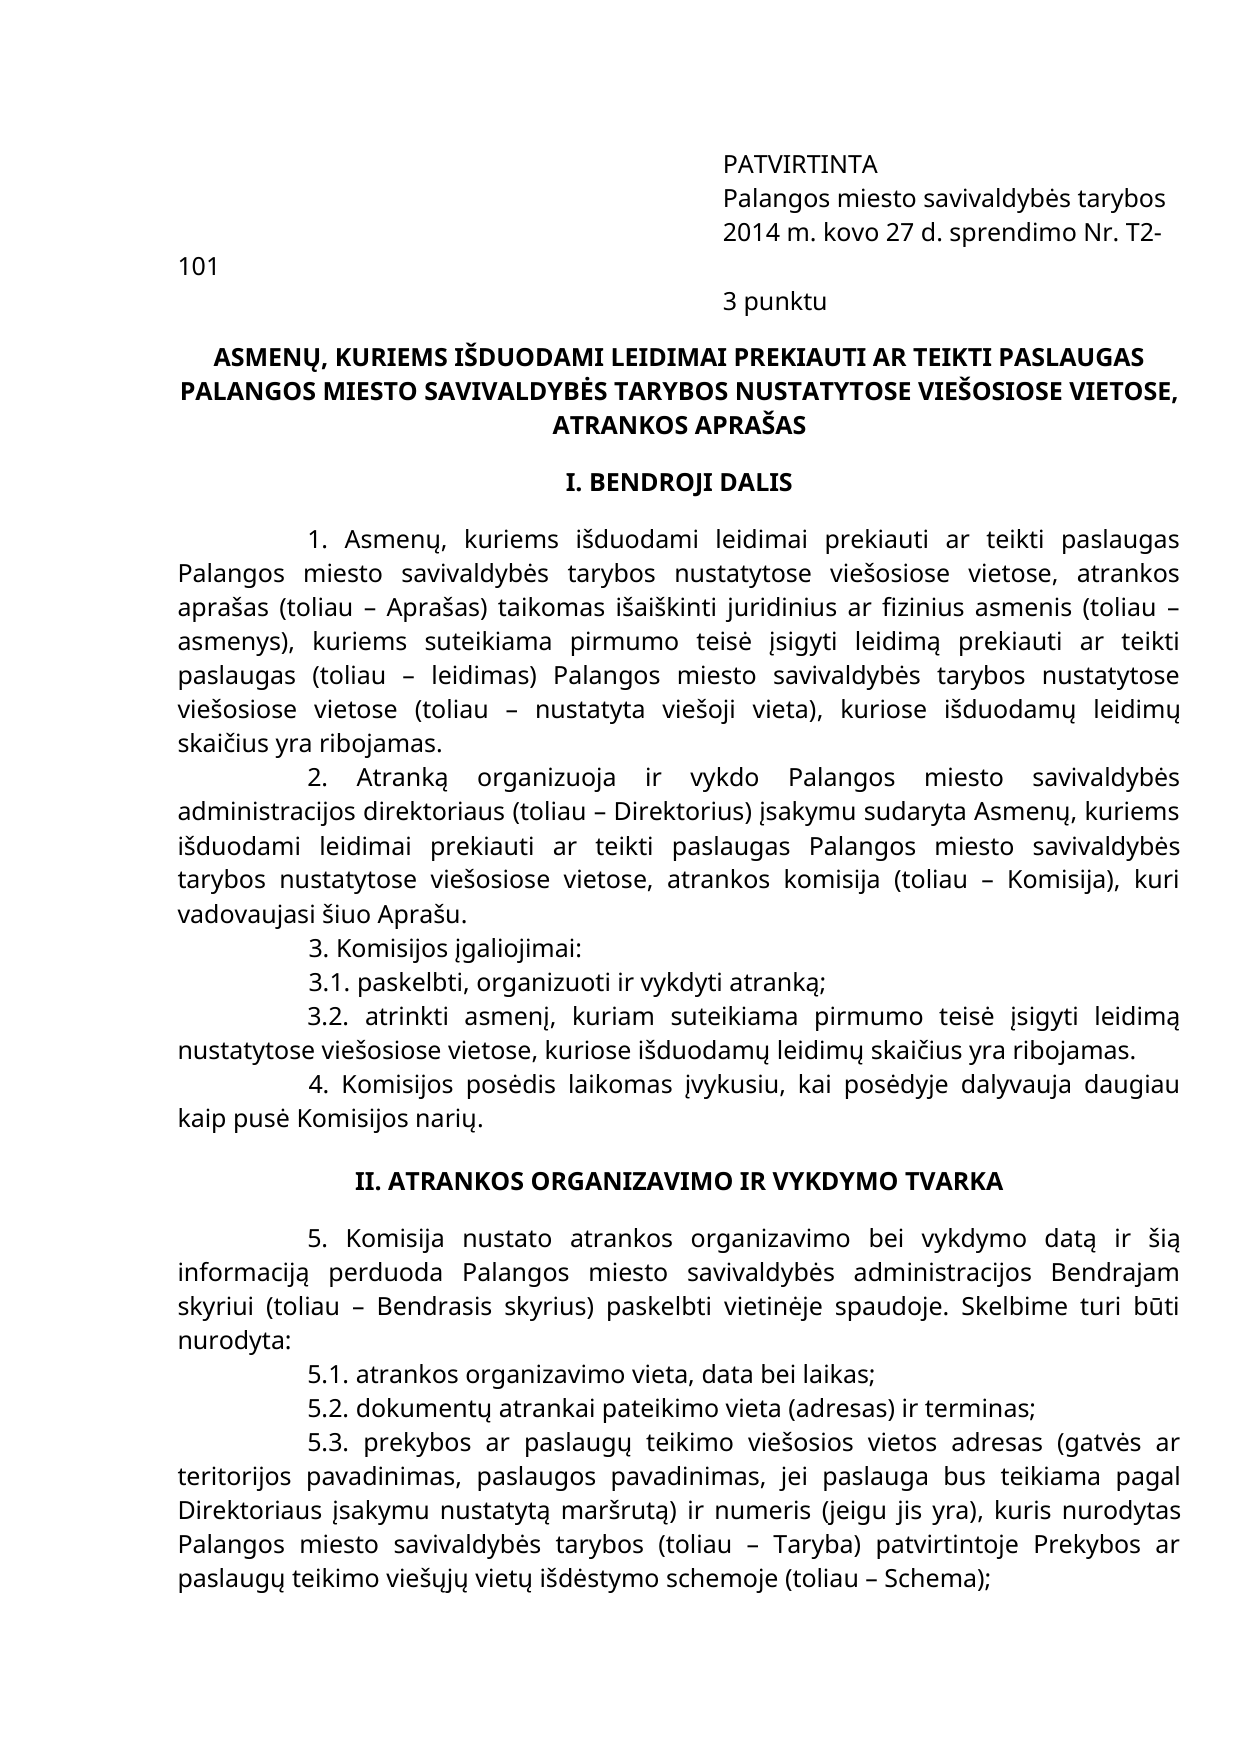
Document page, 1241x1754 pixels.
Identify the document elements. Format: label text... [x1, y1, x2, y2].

text 3.2. atrinkti asmenį, kuriam suteikiama pirmumo teisė įsigyti leidimą nustatytose viešosiose vietose, kuriose išduodamų leidimų skaičius yra ribojamas. [177, 998, 1181, 1067]
text II. ATRANKOS ORGANIZAVIMO IR VYKDYMO TVARKA [177, 1163, 1181, 1197]
text 1. Asmenų, kuriems išduodami leidimai prekiauti ar teikti paslaugas Palangos miesto savivaldybės tarybos nustatytose viešosiose vietose, atrankos aprašas (toliau – Aprašas) taikomas išaiškinti juridinius ar fizinius asmenis (toliau – asmenys), kuriems suteikiama pirmumo teisė įsigyti leidimą prekiauti ar teikti paslaugas (toliau – leidimas) Palangos miesto savivaldybės tarybos nustatytose viešosiose vietose (toliau – nustatyta viešoji vieta), kuriose išduodamų leidimų skaičius yra ribojamas. [177, 522, 1181, 760]
text PATVIRTINTA [177, 147, 1181, 181]
text 5.1. atrankos organizavimo vieta, data bei laikas; [177, 1356, 1181, 1391]
text I. BENDROJI DALIS [177, 465, 1181, 499]
text 5. Komisija nustato atrankos organizavimo bei vykdymo datą ir šią informaciją perduoda Palangos miesto savivaldybės administracijos Bendrajam skyriui (toliau – Bendrasis skyrius) paskelbti vietinėje spaudoje. Skelbime turi būti nurodyta: [177, 1220, 1181, 1356]
text 3 punktu [177, 283, 1181, 317]
text 5.2. dokumentų atrankai pateikimo vieta (adresas) ir terminas; [177, 1391, 1181, 1424]
text 5.3. prekybos ar paslaugų teikimo viešosios vietos adresas (gatvės ar teritorijos pavadinimas, paslaugos pavadinimas, jei paslauga bus teikiama pagal Direktoriaus įsakymu nustatytą maršrutą) ir numeris (jeigu jis yra), kuris nurodytas Palangos miesto savivaldybės tarybos (toliau – Taryba) patvirtintoje Prekybos ar paslaugų teikimo viešųjų vietų išdėstymo schemoje (toliau – Schema); [177, 1424, 1181, 1595]
text 3. Komisijos įgaliojimai: [177, 930, 1181, 964]
text ASMENŲ, KURIEMS IŠDUODAMI LEIDIMAI PREKIAUTI AR TEIKTI PASLAUGAS PALANGOS MIESTO SAVIVALDYBĖS TARYBOS NUSTATYTOSE VIEŠOSIOSE VIETOSE, ATRANKOS APRAŠAS [177, 340, 1181, 442]
text 4. Komisijos posėdis laikomas įvykusiu, kai posėdyje dalyvauja daugiau kaip pusė Komisijos narių. [177, 1067, 1181, 1135]
text Palangos miesto savivaldybės tarybos [177, 181, 1181, 215]
text 2014 m. kovo 27 d. sprendimo Nr. T2-101 [177, 215, 1181, 283]
text 3.1. paskelbti, organizuoti ir vykdyti atranką; [177, 964, 1181, 998]
text 2. Atranką organizuoja ir vykdo Palangos miesto savivaldybės administracijos direktoriaus (toliau – Direktorius) įsakymu sudaryta Asmenų, kuriems išduodami leidimai prekiauti ar teikti paslaugas Palangos miesto savivaldybės tarybos nustatytose viešosiose vietose, atrankos komisija (toliau – Komisija), kuri vadovaujasi šiuo Aprašu. [177, 760, 1181, 930]
